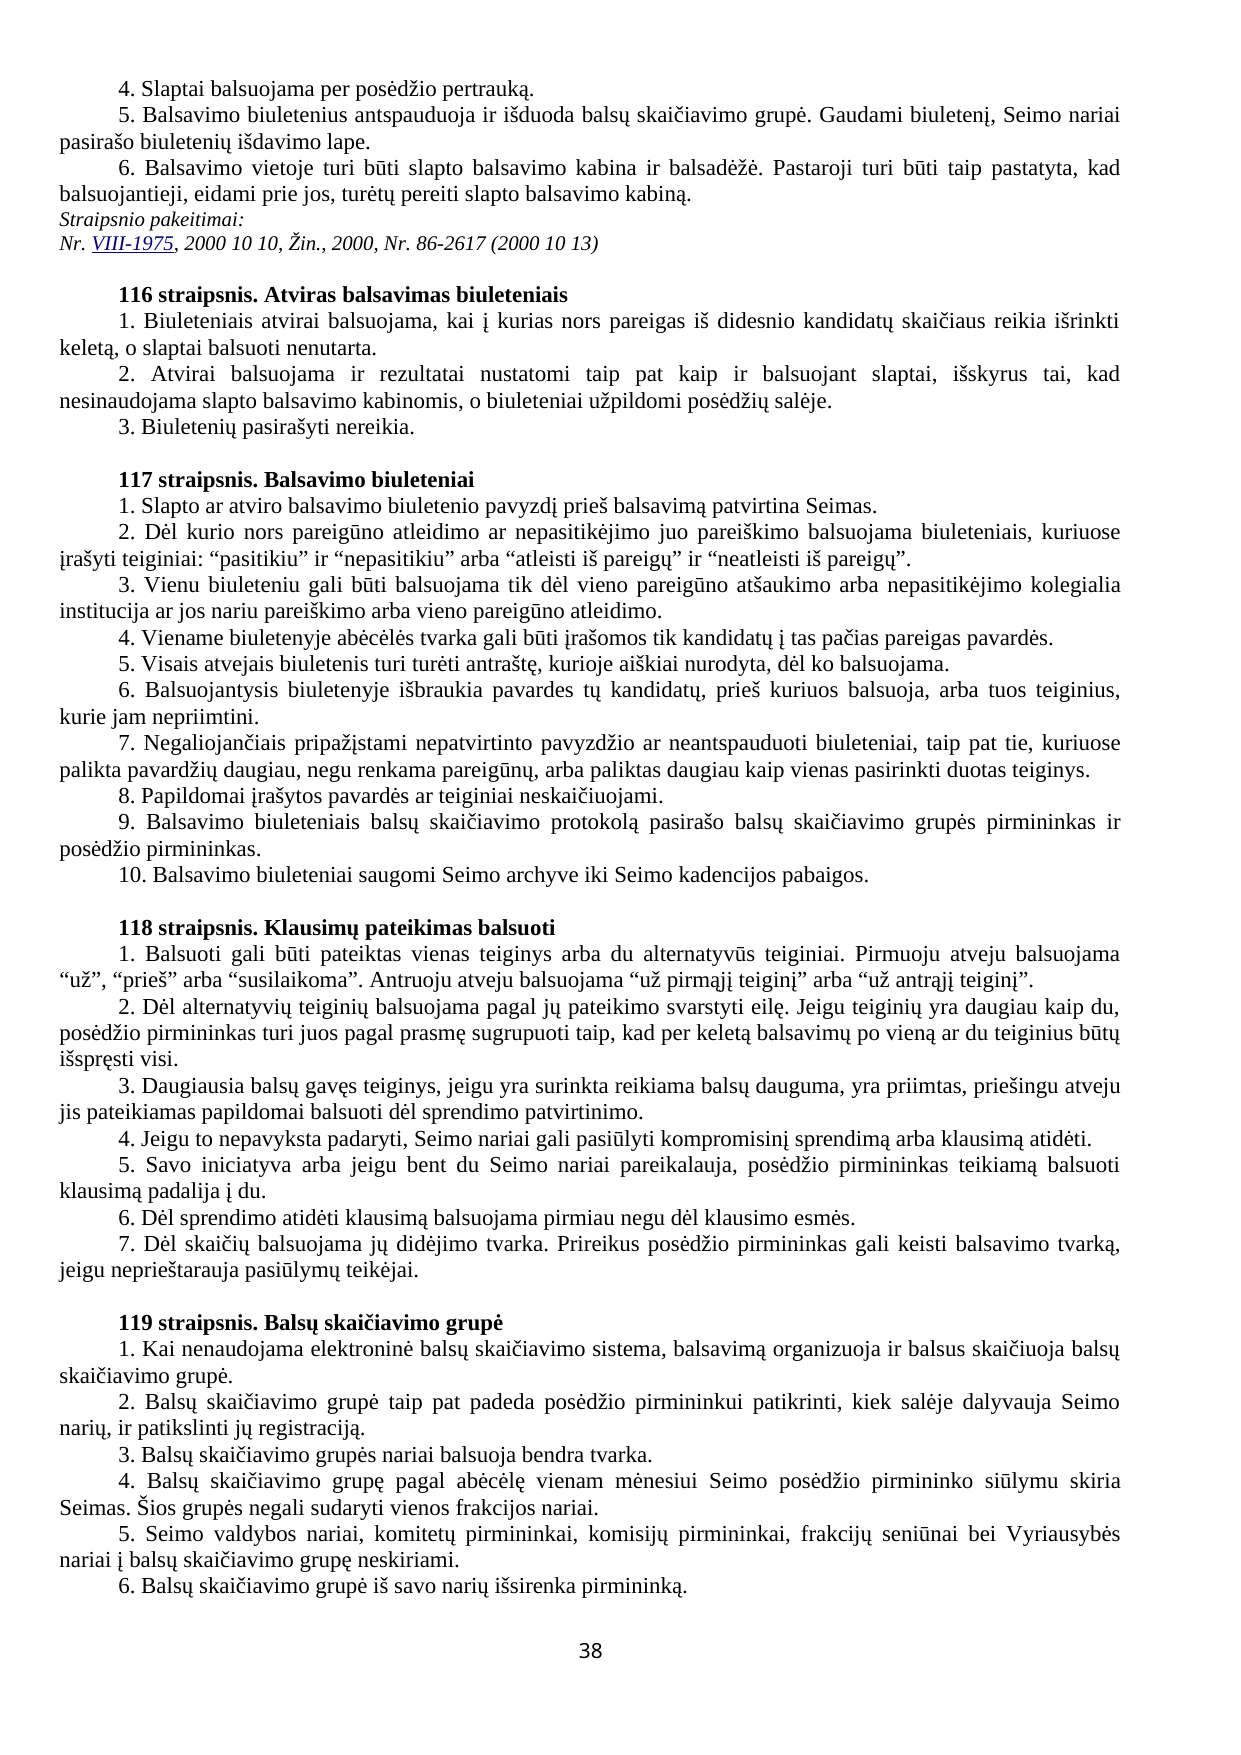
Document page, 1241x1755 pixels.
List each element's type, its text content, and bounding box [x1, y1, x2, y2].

text 4. Balsų skaičiavimo grupę pagal abėcėlę vienam mėnesiui Seimo posėdžio pirmininko siūlymu skiria Seimas. Šios grupės negali sudaryti vienos frakcijos nariai. [59, 1467, 1122, 1520]
text Nr. VIII-1975, 2000 10 10, Žin., 2000, Nr. 86-2617 (2000 10 13) [59, 231, 1122, 255]
text 2. Atvirai balsuojama ir rezultatai nustatomi taip pat kaip ir balsuojant slaptai, išskyrus tai, kad nesinaudojama slapto balsavimo kabinomis, o biuleteniai užpildomi posėdžių salėje. [59, 360, 1122, 413]
text 3. Vienu biuleteniu gali būti balsuojama tik dėl vieno pareigūno atšaukimo arba nepasitikėjimo kolegialia institucija ar jos nariu pareiškimo arba vieno pareigūno atleidimo. [59, 571, 1122, 624]
text 3. Balsų skaičiavimo grupės nariai balsuoja bendra tvarka. [59, 1441, 1122, 1467]
text 5. Seimo valdybos nariai, komitetų pirmininkai, komisijų pirmininkai, frakcijų seniūnai bei Vyriausybės nariai į balsų skaičiavimo grupę neskiriami. [59, 1520, 1122, 1573]
text 2. Dėl kurio nors pareigūno atleidimo ar nepasitikėjimo juo pareiškimo balsuojama biuleteniais, kuriuose įrašyti teiginiai: “pasitikiu” ir “nepasitikiu” arba “atleisti iš pareigų” ir “neatleisti iš pareigų”. [59, 518, 1122, 571]
text 10. Balsavimo biuleteniai saugomi Seimo archyve iki Seimo kadencijos pabaigos. [59, 861, 1122, 887]
text 9. Balsavimo biuleteniais balsų skaičiavimo protokolą pasirašo balsų skaičiavimo grupės pirmininkas ir posėdžio pirmininkas. [59, 808, 1122, 861]
text 119 straipsnis. Balsų skaičiavimo grupė [59, 1309, 1122, 1335]
text 4. Slaptai balsuojama per posėdžio pertrauką. [59, 75, 1122, 101]
text 7. Dėl skaičių balsuojama jų didėjimo tvarka. Prireikus posėdžio pirmininkas gali keisti balsavimo tvarką, jeigu neprieštarauja pasiūlymų teikėjai. [59, 1230, 1122, 1283]
text 2. Balsų skaičiavimo grupė taip pat padeda posėdžio pirmininkui patikrinti, kiek salėje dalyvauja Seimo narių, ir patikslinti jų registraciją. [59, 1388, 1122, 1441]
text 116 straipsnis. Atviras balsavimas biuleteniais [59, 281, 1122, 308]
text 6. Dėl sprendimo atidėti klausimą balsuojama pirmiau negu dėl klausimo esmės. [59, 1204, 1122, 1230]
text 4. Viename biuletenyje abėcėlės tvarka gali būti įrašomos tik kandidatų į tas pačias pareigas pavardės. [59, 624, 1122, 650]
text 1. Slapto ar atviro balsavimo biuletenio pavyzdį prieš balsavimą patvirtina Seimas. [59, 492, 1122, 518]
text 6. Balsavimo vietoje turi būti slapto balsavimo kabina ir balsadėžė. Pastaroji turi būti taip pastatyta, kad balsuojantieji, eidami prie jos, turėtų pereiti slapto balsavimo kabiną. [59, 154, 1122, 207]
text 5. Savo iniciatyva arba jeigu bent du Seimo nariai pareikalauja, posėdžio pirmininkas teikiamą balsuoti klausimą padalija į du. [59, 1151, 1122, 1204]
text 1. Kai nenaudojama elektroninė balsų skaičiavimo sistema, balsavimą organizuoja ir balsus skaičiuoja balsų skaičiavimo grupė. [59, 1335, 1122, 1388]
text 4. Jeigu to nepavyksta padaryti, Seimo nariai gali pasiūlyti kompromisinį sprendimą arba klausimą atidėti. [59, 1124, 1122, 1151]
text 6. Balsuojantysis biuletenyje išbraukia pavardes tų kandidatų, prieš kuriuos balsuoja, arba tuos teiginius, kurie jam nepriimtini. [59, 677, 1122, 729]
text 5. Visais atvejais biuletenis turi turėti antraštę, kurioje aiškiai nurodyta, dėl ko balsuojama. [59, 650, 1122, 677]
text 1. Balsuoti gali būti pateiktas vienas teiginys arba du alternatyvūs teiginiai. Pirmuoju atveju balsuojama “už”, “prieš” arba “susilaikoma”. Antruoju atveju balsuojama “už pirmąjį teiginį” arba “už antrąjį teiginį”. [59, 940, 1122, 993]
text 3. Daugiausia balsų gavęs teiginys, jeigu yra surinkta reikiama balsų dauguma, yra priimtas, priešingu atveju jis pateikiamas papildomai balsuoti dėl sprendimo patvirtinimo. [59, 1072, 1122, 1124]
text 118 straipsnis. Klausimų pateikimas balsuoti [59, 914, 1122, 940]
text 3. Biuletenių pasirašyti nereikia. [59, 413, 1122, 439]
text 7. Negaliojančiais pripažįstami nepatvirtinto pavyzdžio ar neantspauduoti biuleteniai, taip pat tie, kuriuose palikta pavardžių daugiau, negu renkama pareigūnų, arba paliktas daugiau kaip vienas pasirinkti duotas teiginys. [59, 729, 1122, 782]
text Straipsnio pakeitimai: [59, 207, 1122, 231]
text 8. Papildomai įrašytos pavardės ar teiginiai neskaičiuojami. [59, 782, 1122, 808]
text 117 straipsnis. Balsavimo biuleteniai [59, 466, 1122, 492]
text 2. Dėl alternatyvių teiginių balsuojama pagal jų pateikimo svarstyti eilę. Jeigu teiginių yra daugiau kaip du, posėdžio pirmininkas turi juos pagal prasmę sugrupuoti taip, kad per keletą balsavimų po vieną ar du teiginius būtų išspręsti visi. [59, 993, 1122, 1072]
text 5. Balsavimo biuletenius antspauduoja ir išduoda balsų skaičiavimo grupė. Gaudami biuletenį, Seimo nariai pasirašo biuletenių išdavimo lape. [59, 101, 1122, 154]
text 6. Balsų skaičiavimo grupė iš savo narių išsirenka pirmininką. [59, 1573, 1122, 1599]
text 1. Biuleteniais atvirai balsuojama, kai į kurias nors pareigas iš didesnio kandidatų skaičiaus reikia išrinkti keletą, o slaptai balsuoti nenutarta. [59, 308, 1122, 360]
